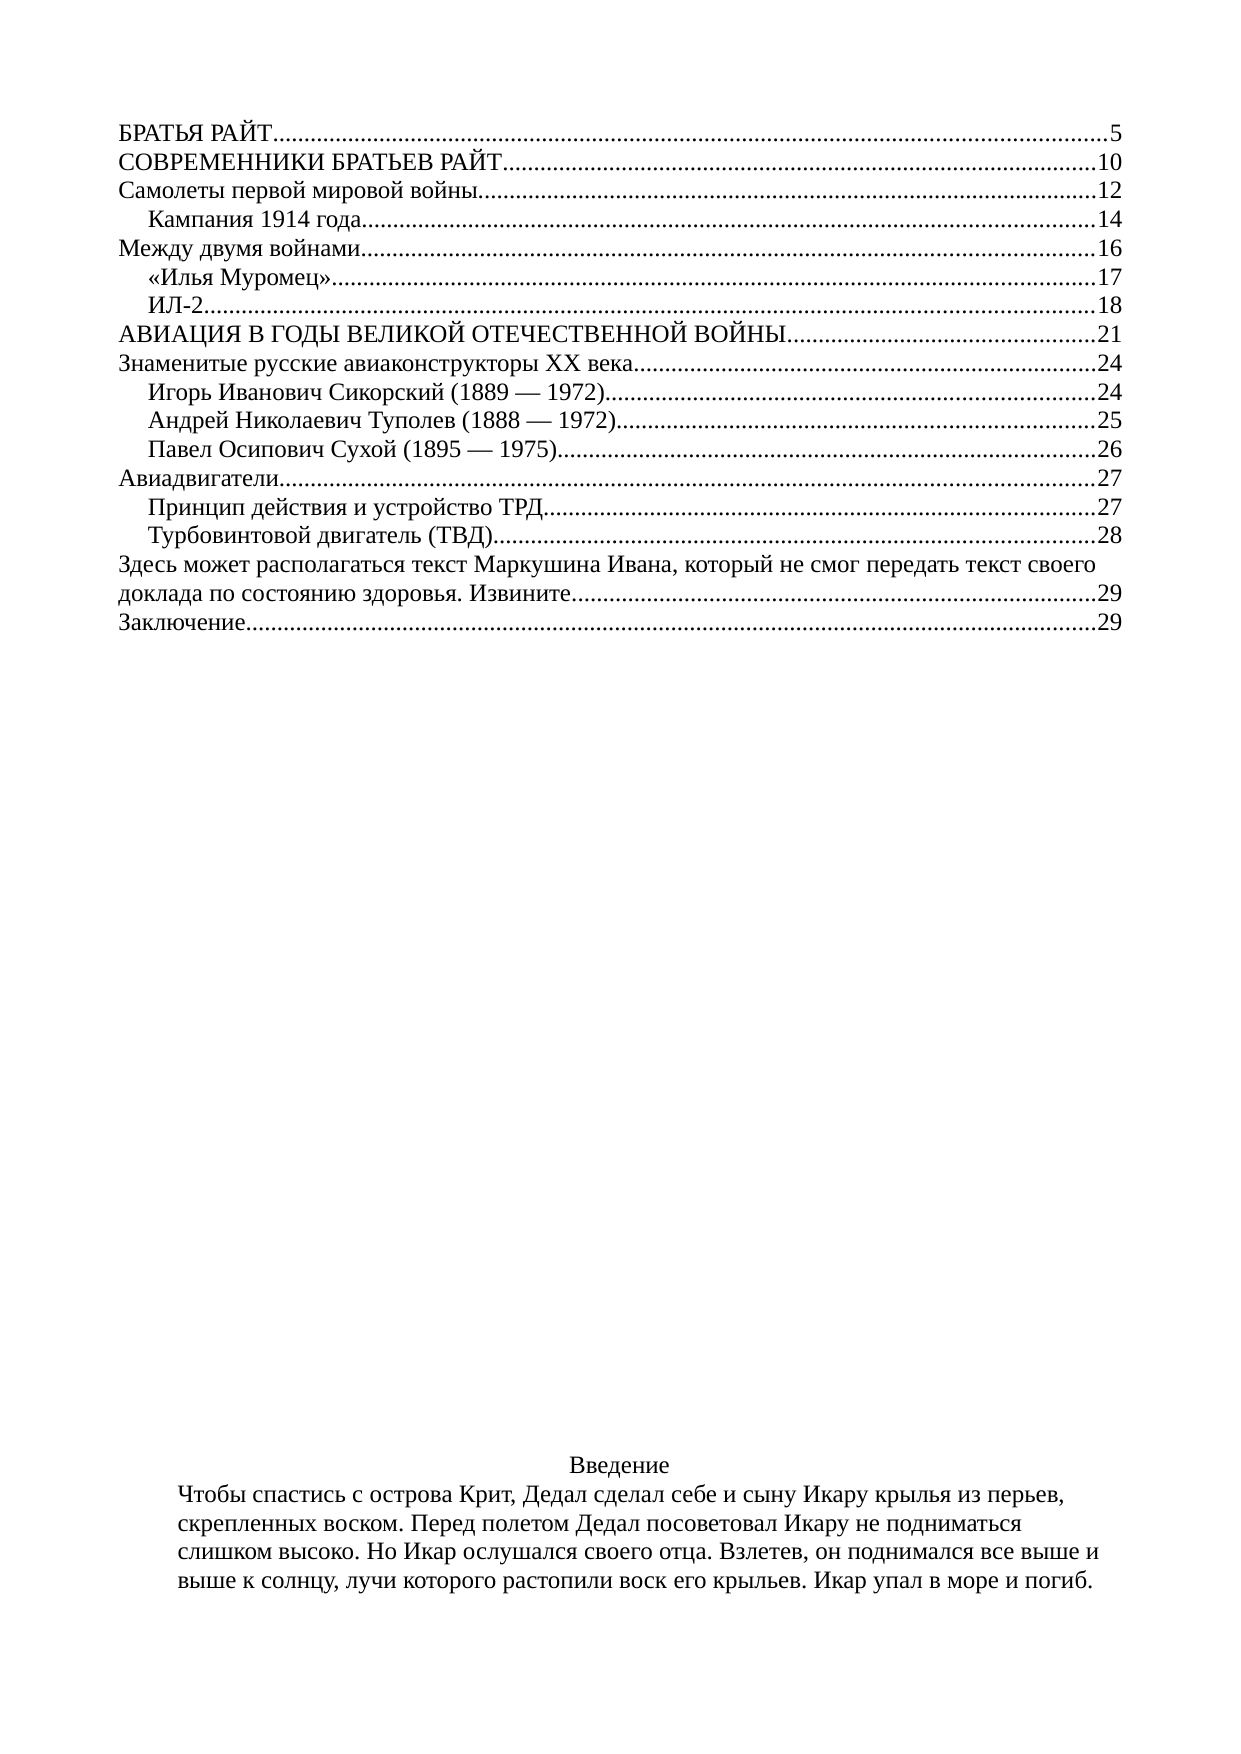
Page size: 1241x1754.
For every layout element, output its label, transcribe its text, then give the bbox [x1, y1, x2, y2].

text ИЛ-2 18 [148, 291, 1122, 319]
text СОВРЕМЕННИКИ БРАТЬЕВ РАЙТ 10 [118, 147, 1122, 176]
text Знаменитые русские авиаконструкторы XX века 24 [118, 348, 1122, 377]
text Чтобы спастись с острова Крит, Дедал сделал себе и сыну Икару крылья из перьев, скрепленных воском. Перед полетом Дедал посоветовал Икару не подниматься слишком высоко. Но Икар ослушался своего отца. Взлетев, он поднимался все выше и выше к солнцу, лучи которого растопили воск его крыльев. Икар упал в море и погиб. [177, 1479, 1122, 1594]
text АВИАЦИЯ В ГОДЫ ВЕЛИКОЙ ОТЕЧЕСТВЕННОЙ ВОЙНЫ. 21 [118, 319, 1122, 348]
text Игорь Иванович Сикорский (1889 — 1972) 24 [148, 377, 1122, 406]
text «Илья Муромец» 17 [148, 262, 1122, 291]
text Заключение 29 [118, 607, 1122, 636]
text Авиадвигатели 27 [118, 463, 1122, 492]
text Андрей Николаевич Туполев (1888 — 1972) 25 [148, 406, 1122, 434]
text Здесь может располагаться текст Маркушина Ивана, который не смог передать текст своего доклада по состоянию здоровья. Извините. 29 [118, 549, 1122, 607]
text Турбовинтовой двигатель (ТВД) 28 [148, 521, 1122, 549]
text Принцип действия и устройство ТРД 27 [148, 492, 1122, 521]
text Между двумя войнами. 16 [118, 233, 1122, 262]
text Кампания 1914 года 14 [148, 204, 1122, 233]
text Введение [117, 1450, 1122, 1479]
text Павел Осипович Сухой (1895 — 1975) 26 [148, 434, 1122, 463]
text Самолеты первой мировой войны. 12 [118, 176, 1122, 204]
text БРАТЬЯ РАЙТ 5 [118, 118, 1122, 147]
